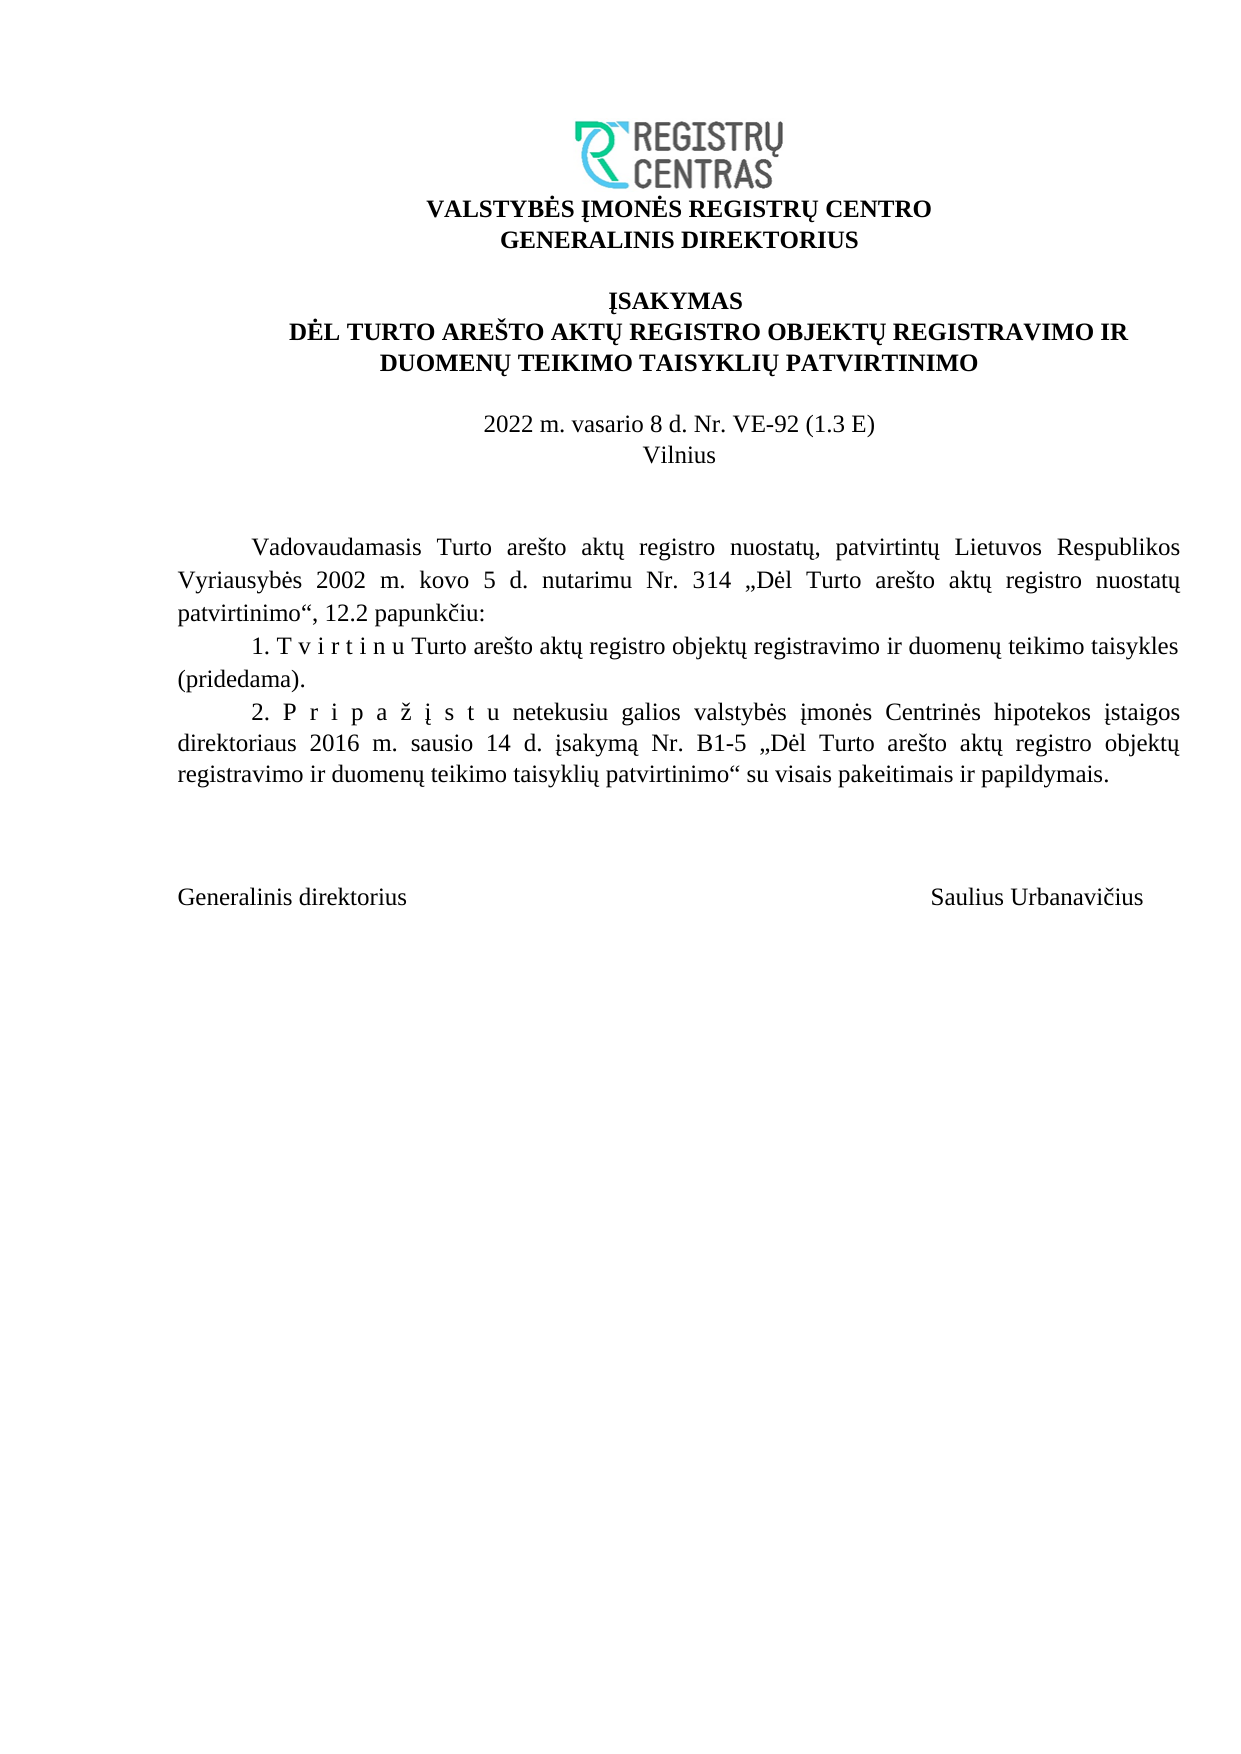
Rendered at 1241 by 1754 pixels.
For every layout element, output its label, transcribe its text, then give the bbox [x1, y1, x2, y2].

text Vadovaudamasis Turto arešto aktų registro nuostatų, patvirtintų Lietuvos Respublikos Vyriausybės 2002 m. kovo 5 d. nutarimu Nr. 314 „Dėl Turto arešto aktų registro nuostatų patvirtinimo“, 12.2 papunkčiu: [177, 532, 1181, 627]
text DĖL TURTO AREŠTO AKTŲ REGISTRO OBJEKTŲ REGISTRAVIMO ir duomenų teikimo taisyklių PATVIRTINIMO [177, 317, 1181, 376]
text 1. T v i r t i n u Turto arešto aktų registro objektų registravimo ir duomenų teikimo taisykles (pridedama). [177, 631, 1181, 693]
text Vilnius [177, 440, 1181, 469]
text 2022 m. vasario 8 d. Nr. VE-92 (1.3 E) [177, 409, 1181, 438]
text ĮSAKYMAS [170, 286, 1181, 315]
text Generalinis direktorius Saulius Urbanavičius [177, 882, 1181, 910]
text GENERALINIS DIREKTORIUS [177, 225, 1181, 253]
text 2. P r i p a ž į s t u netekusiu galios valstybės įmonės Centrinės hipotekos įstaigos direktoriaus 2016 m. sausio 14 d. įsakymą Nr. B1-5 „Dėl Turto arešto aktų registro objektų registravimo ir duomenų teikimo taisyklių patvirtinimo“ su visais pakeitimais ir papildymais. [177, 697, 1181, 787]
text VALSTYBĖS ĮMONĖS REGISTRŲ CENTRO [177, 194, 1181, 223]
